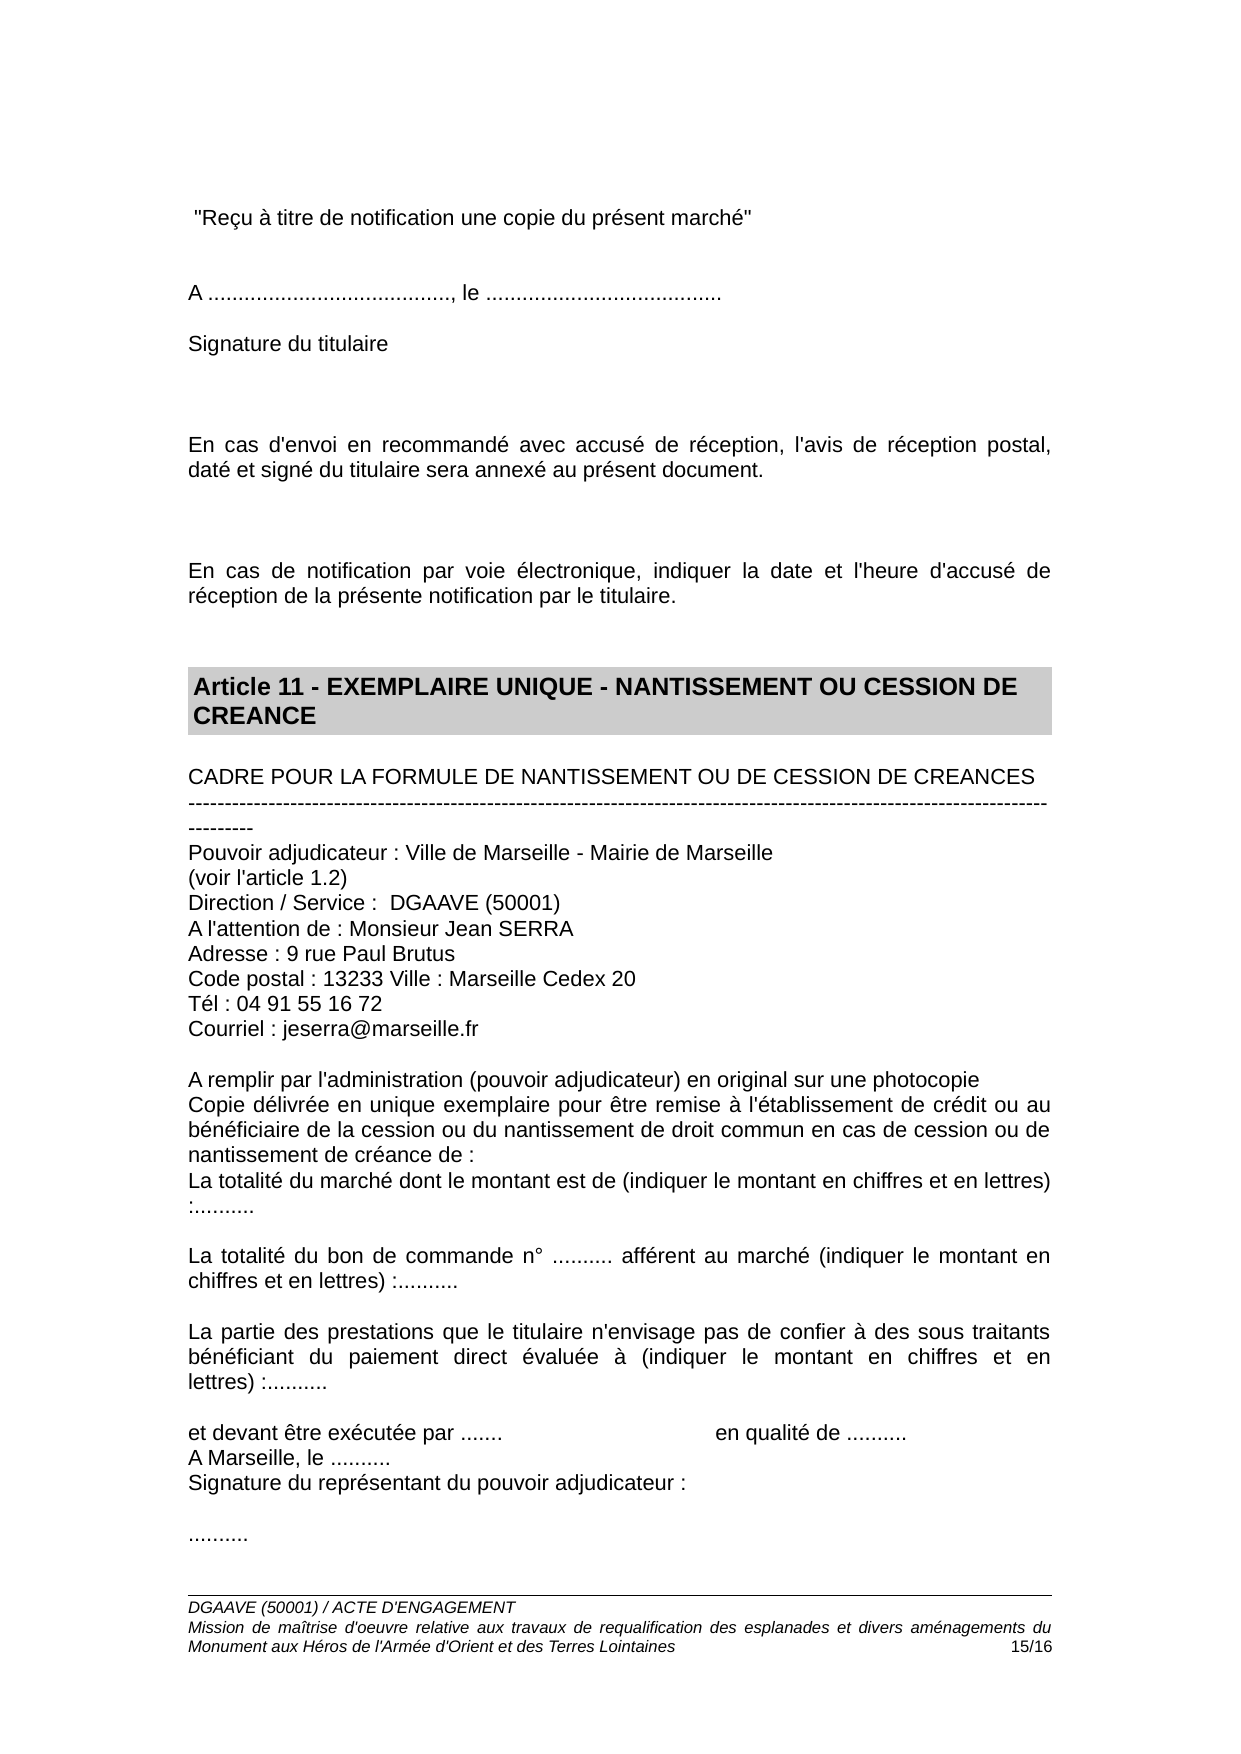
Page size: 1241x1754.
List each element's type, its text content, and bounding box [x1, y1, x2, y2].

text En cas d'envoi en recommandé avec accusé de réception, l'avis de réception postal, daté et signé du titulaire sera annexé au présent document. [188, 431, 1052, 482]
text A l'attention de : Monsieur Jean SERRA [188, 915, 1052, 941]
text Direction / Service : DGAAVE (50001) [188, 890, 1052, 915]
text La totalité du marché dont le montant est de (indiquer le montant en chiffres et en lettres) :.......... [188, 1167, 1052, 1218]
text A Marseille, le .......... [188, 1445, 1052, 1470]
text Tél : 04 91 55 16 72 [188, 991, 1052, 1016]
text ------------------------------------------------------------------------------------------------------------------------------- [188, 789, 1052, 840]
text La totalité du bon de commande n° .......... afférent au marché (indiquer le montant en chiffres et en lettres) :.......... [188, 1243, 1052, 1293]
text Pouvoir adjudicateur : Ville de Marseille - Mairie de Marseille [188, 840, 1052, 865]
text Courriel : jeserra@marseille.fr [188, 1016, 1052, 1041]
text Signature du représentant du pouvoir adjudicateur : [188, 1470, 1052, 1495]
text et devant être exécutée par ....... en qualité de .......... [188, 1419, 1052, 1445]
text "Reçu à titre de notification une copie du présent marché" [188, 204, 1052, 230]
subtitle EXEMPLAIRE UNIQUE - NANTISSEMENT OU CESSION DE CREANCE [190, 669, 1050, 733]
text .......... [188, 1520, 1052, 1546]
text Signature du titulaire [188, 331, 1052, 356]
text (voir l'article 1.2) [188, 865, 1052, 890]
text La partie des prestations que le titulaire n'envisage pas de confier à des sous traitants bénéficiant du paiement direct évaluée à (indiquer le montant en chiffres et en lettres) :.......... [188, 1319, 1052, 1394]
text A ........................................, le ....................................... [188, 280, 1052, 305]
text En cas de notification par voie électronique, indiquer la date et l'heure d'accusé de réception de la présente notification par le titulaire. [188, 557, 1052, 608]
text CADRE POUR LA FORMULE DE NANTISSEMENT OU DE CESSION DE CREANCES [188, 764, 1052, 789]
text Adresse : 9 rue Paul Brutus [188, 941, 1052, 966]
text A remplir par l'administration (pouvoir adjudicateur) en original sur une photocopie [188, 1067, 1052, 1092]
text Copie délivrée en unique exemplaire pour être remise à l'établissement de crédit ou au bénéficiaire de la cession ou du nantissement de droit commun en cas de cession ou de nantissement de créance de : [188, 1092, 1052, 1167]
text Code postal : 13233 Ville : Marseille Cedex 20 [188, 966, 1052, 991]
